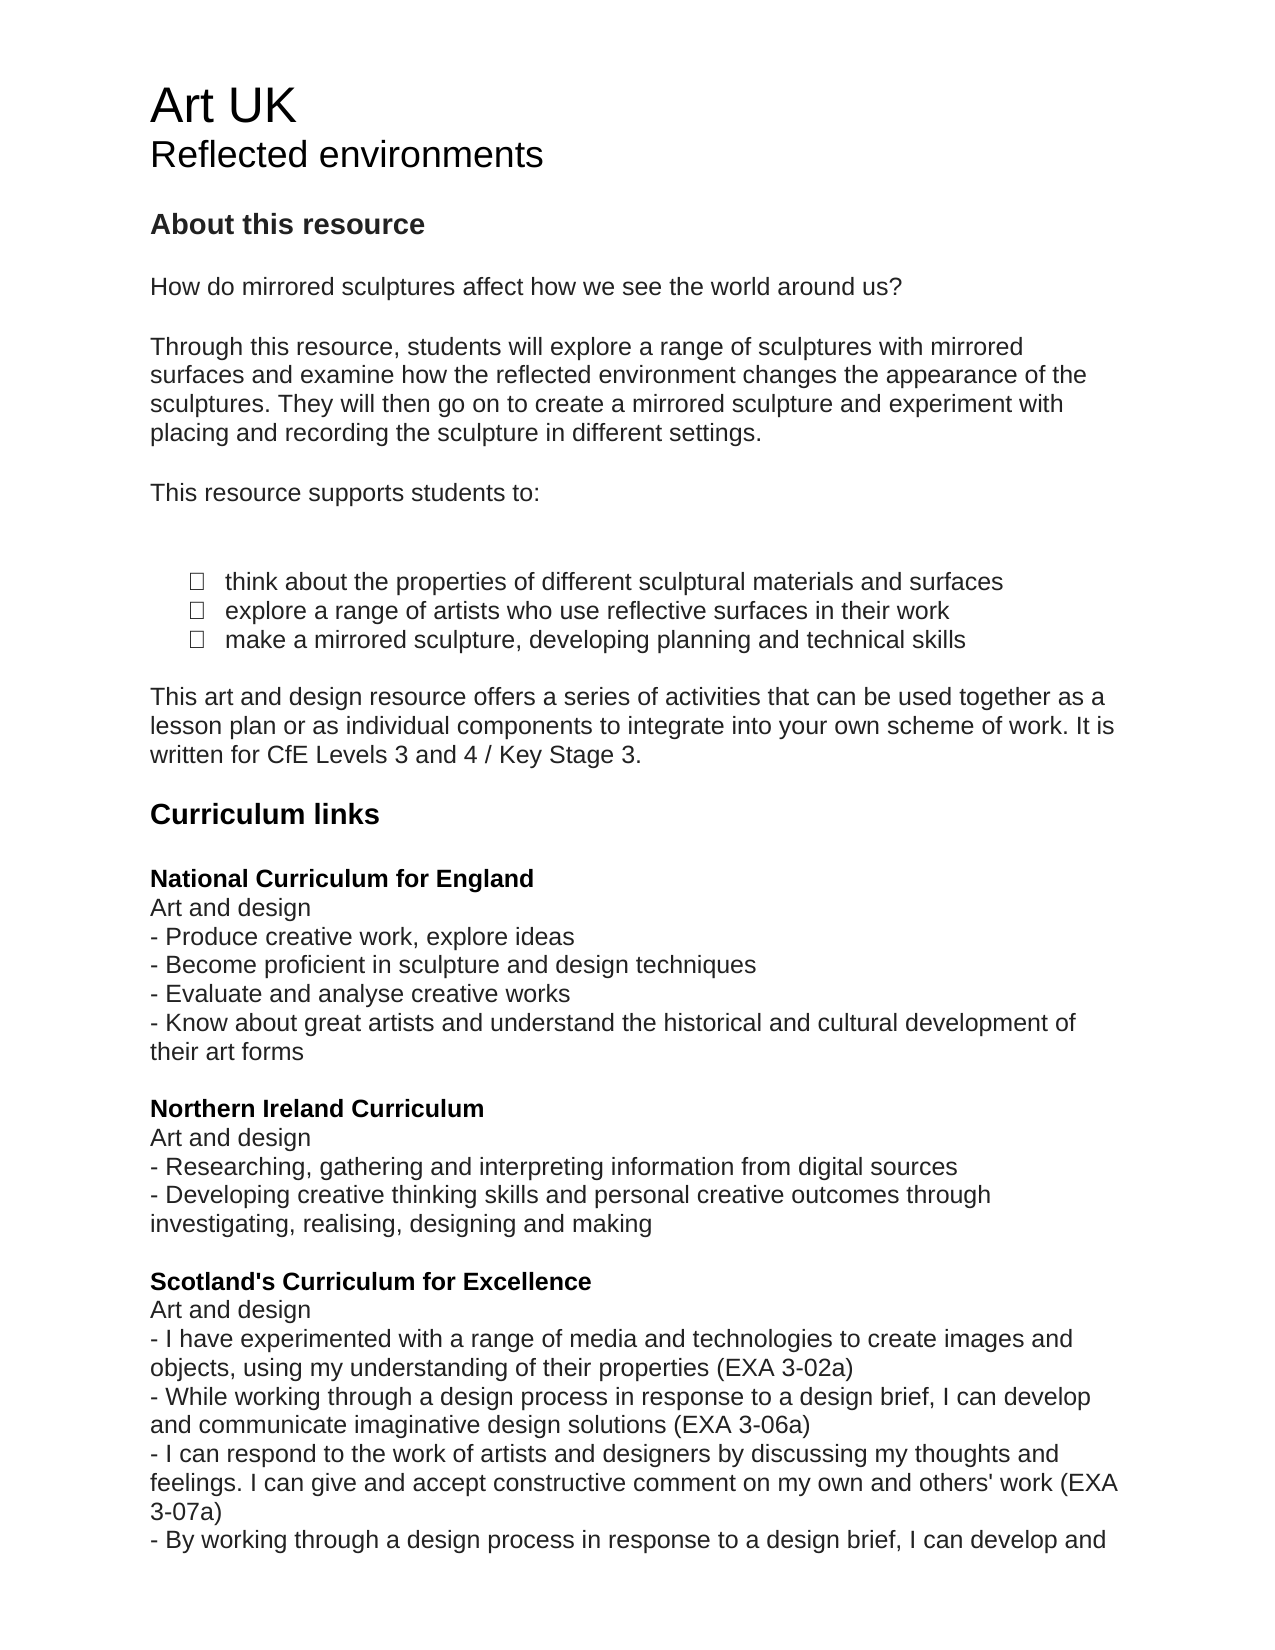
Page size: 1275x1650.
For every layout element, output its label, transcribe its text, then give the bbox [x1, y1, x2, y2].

text Reflected environments [150, 132, 1125, 176]
text Art and design - Researching, gathering and interpreting information from digital sources - Developing creative thinking skills and personal creative outcomes through investigating, realising, designing and making [150, 1123, 1125, 1238]
list think about the properties of different sculptural materials and surfaces [187, 567, 1125, 596]
text Curriculum links [150, 797, 1125, 831]
text Scotland's Curriculum for Excellence [150, 1267, 1125, 1295]
text How do mirrored sculptures affect how we see the world around us? [150, 272, 1125, 300]
text This art and design resource offers a series of activities that can be used together as a lesson plan or as individual components to integrate into your own scheme of work. It is written for CfE Levels 3 and 4 / Key Stage 3. [150, 682, 1125, 768]
text Art UK [150, 75, 1125, 132]
text Art and design - I have experimented with a range of media and technologies to create images and objects, using my understanding of their properties (EXA 3-02a) - While working through a design process in response to a design brief, I can develop and communicate imaginative design solutions (EXA 3-06a) - I can respond to the work of artists and designers by discussing my thoughts and feelings. I can give and accept constructive comment on my own and others' work (EXA 3-07a) - By working through a design process in response to a design brief, I can develop and [150, 1295, 1125, 1554]
text Through this resource, students will explore a range of sculptures with mirrored surfaces and examine how the reflected environment changes the appearance of the sculptures. They will then go on to create a mirrored sculpture and experiment with placing and recording the sculpture in different settings. [150, 332, 1125, 447]
text This resource supports students to: [150, 478, 1125, 507]
text Art and design - Produce creative work, explore ideas - Become proficient in sculpture and design techniques - Evaluate and analyse creative works - Know about great artists and understand the historical and cultural development of their art forms [150, 893, 1125, 1065]
text Northern Ireland Curriculum [150, 1094, 1125, 1123]
list explore a range of artists who use reflective surfaces in their work [187, 596, 1125, 624]
text About this resource [150, 207, 1125, 240]
text National Curriculum for England [150, 864, 1125, 893]
list make a mirrored sculpture, developing planning and technical skills [187, 624, 1125, 653]
